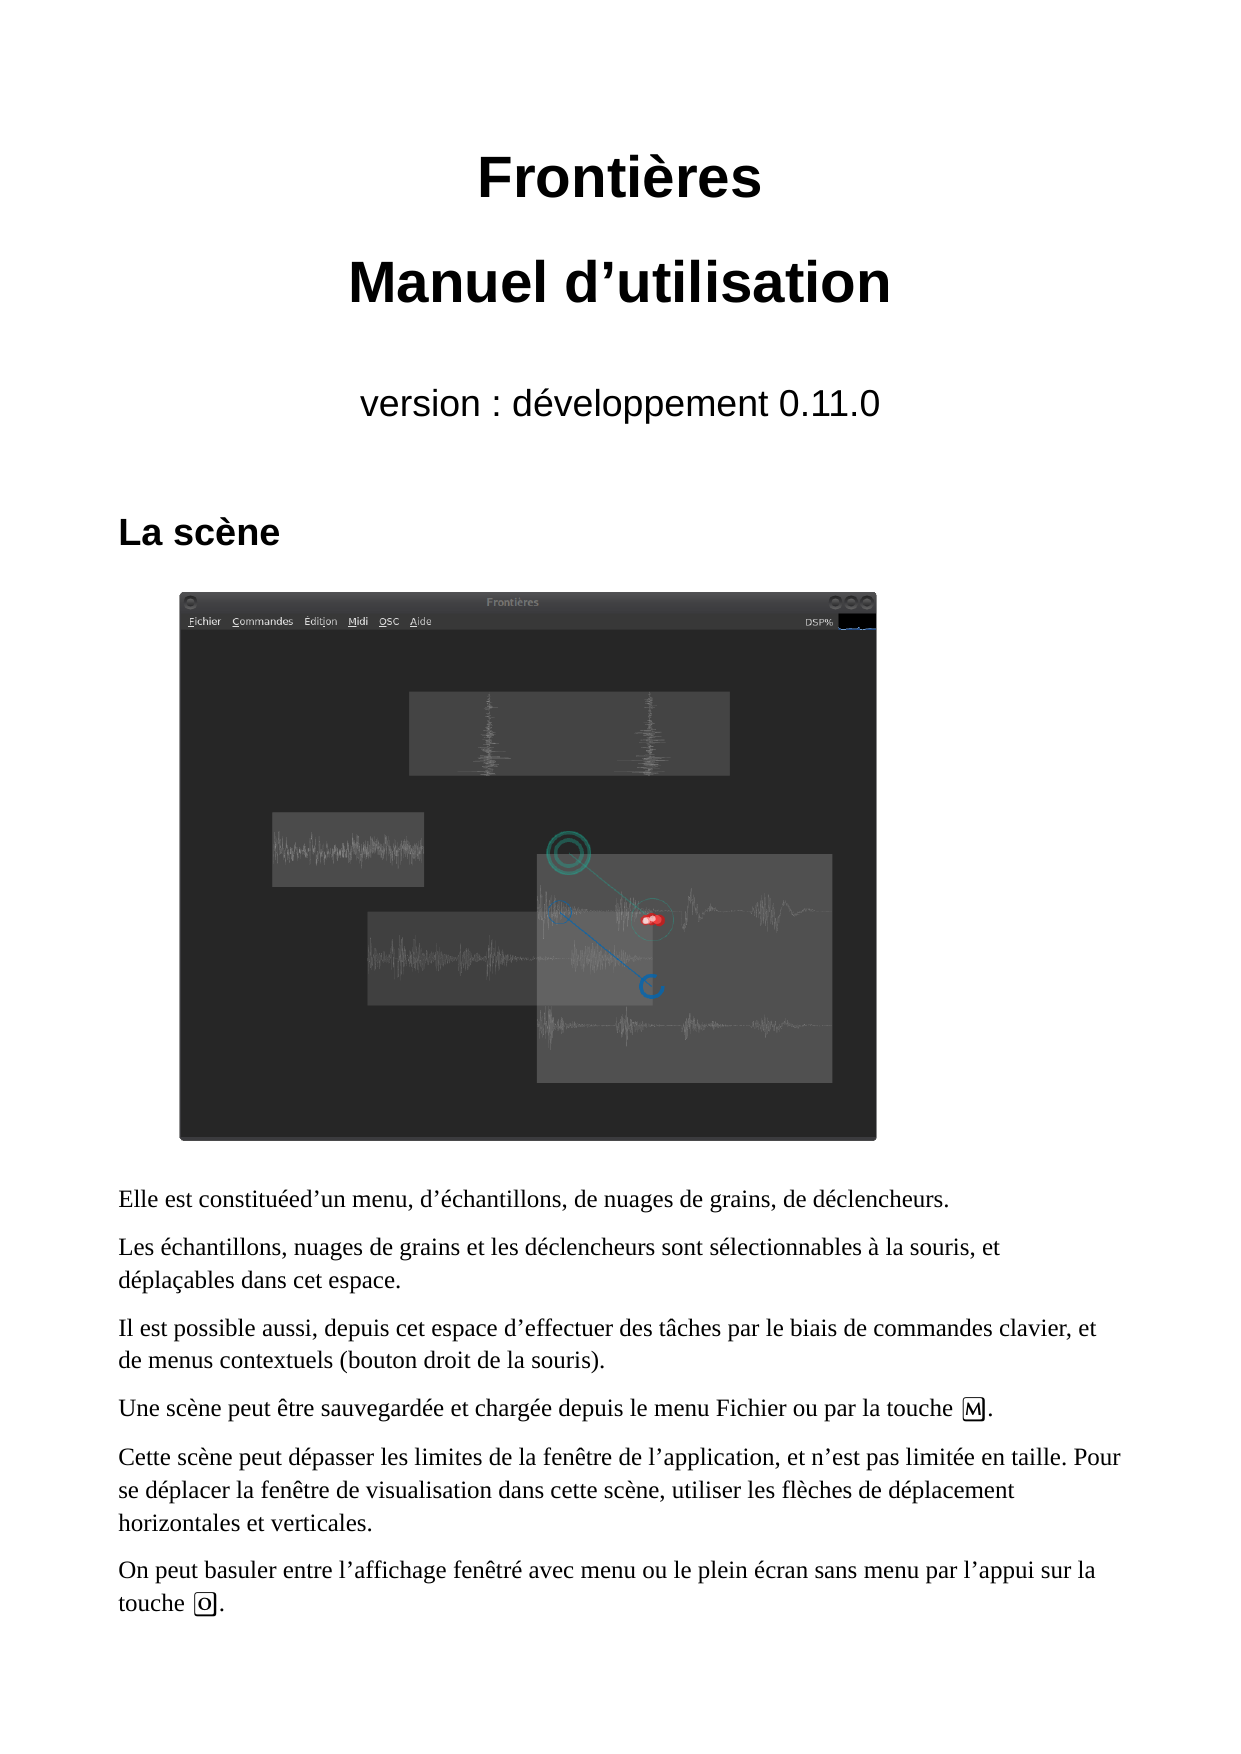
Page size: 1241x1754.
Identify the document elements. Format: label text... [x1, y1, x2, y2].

text Les échantillons, nuages de grains et les déclencheurs sont sélectionnables à la souris, et déplaçables dans cet espace. [118, 1232, 1122, 1294]
text Il est possible aussi, depuis cet espace d’effectuer des tâches par le biais de commandes clavier, et de menus contextuels (bouton droit de la souris). [118, 1313, 1122, 1374]
text On peut basuler entre l’affichage fenêtré avec menu ou le plein écran sans menu par l’appui sur la touche O. [118, 1555, 1122, 1618]
title Frontières [118, 143, 1122, 210]
text Une scène peut être sauvegardée et chargée depuis le menu Fichier ou par la touche M. [118, 1393, 1122, 1423]
subtitle version : développement 0.11.0 [118, 381, 1122, 424]
text Elle est constituéed’un menu, d’échantillons, de nuages de grains, de déclencheurs. [118, 1184, 1122, 1213]
text Cette scène peut dépasser les limites de la fenêtre de l’application, et n’est pas limitée en taille. Pour se déplacer la fenêtre de visualisation dans cette scène, utiliser les flèches de déplacement horizontales et verticales. [118, 1442, 1122, 1536]
subtitle La scène [118, 509, 1122, 553]
title Manuel d’utilisation [118, 248, 1122, 315]
picture [179, 592, 877, 1141]
